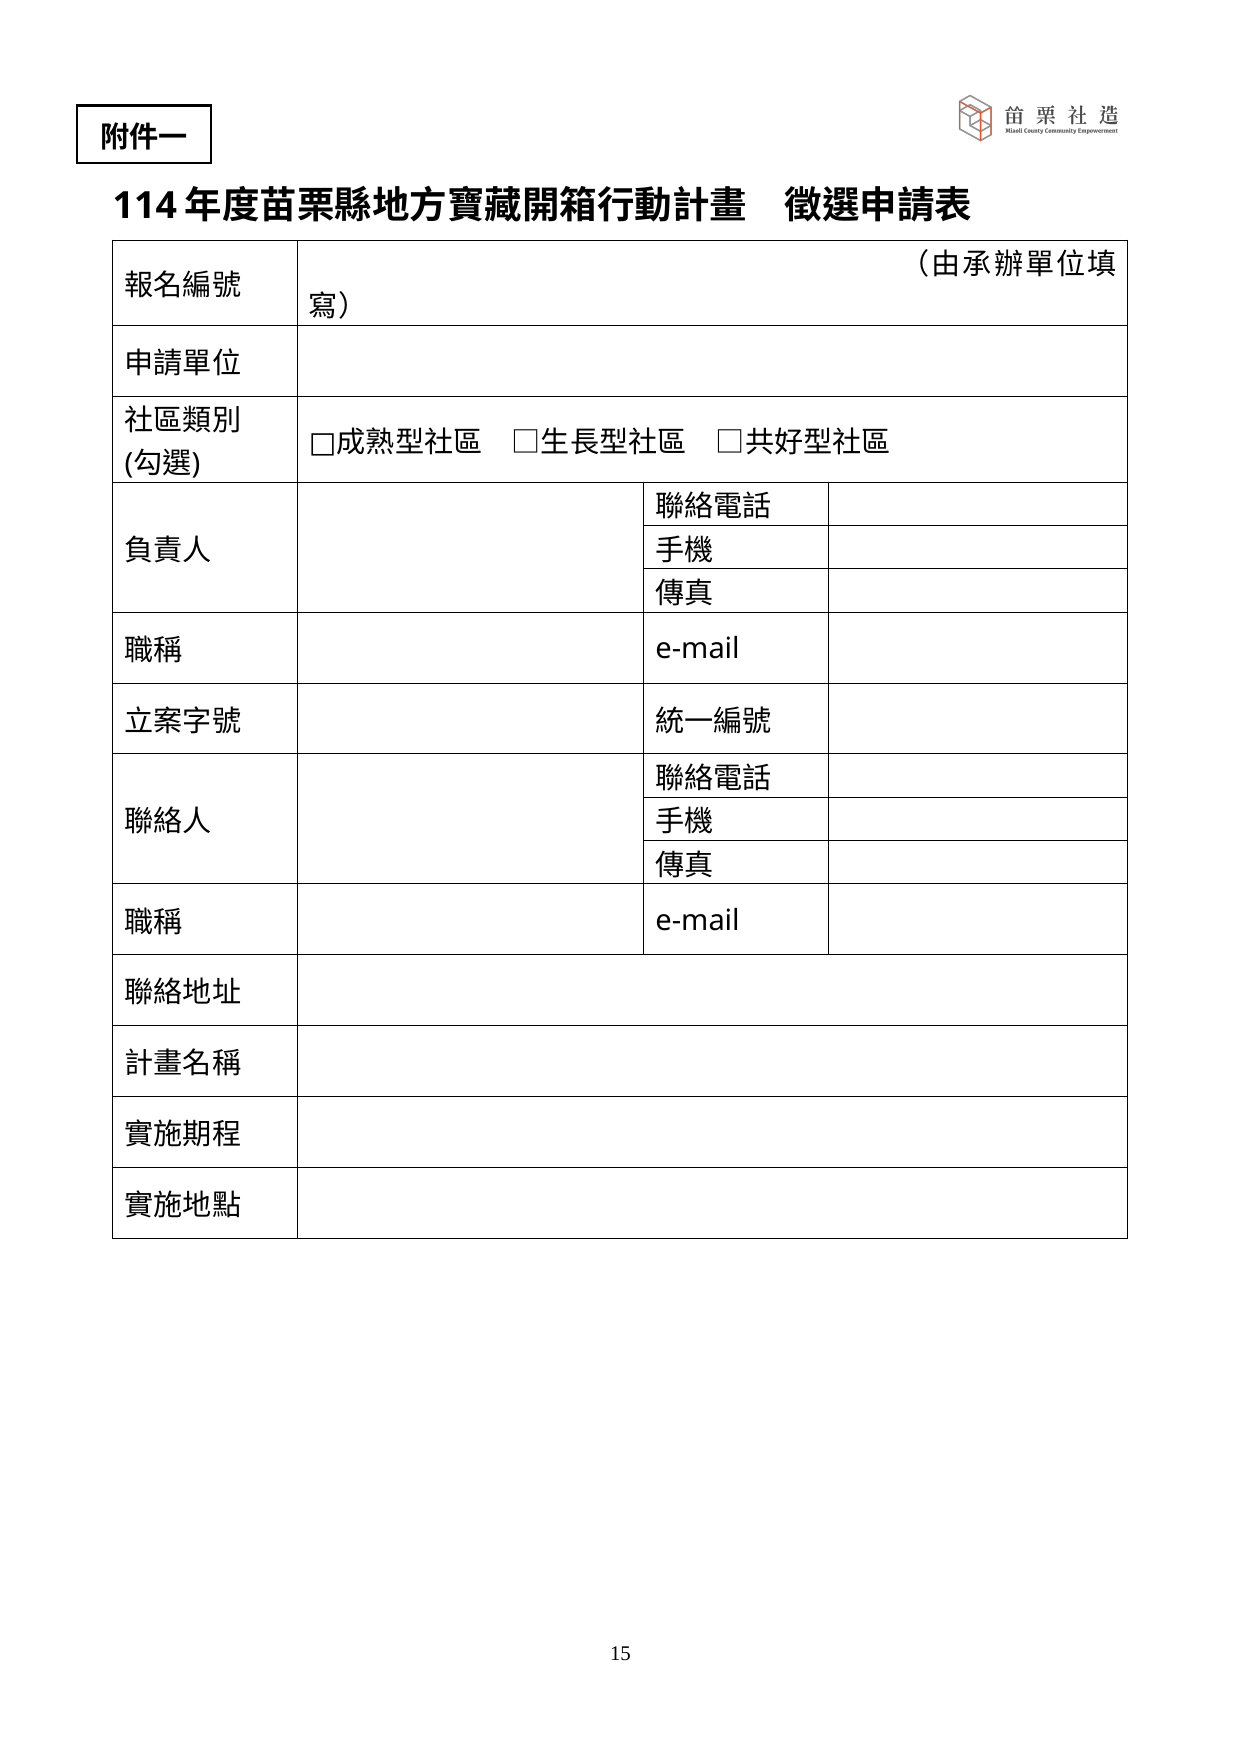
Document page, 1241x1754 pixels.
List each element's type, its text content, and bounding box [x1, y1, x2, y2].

table_cell [829, 684, 1127, 753]
table_cell 聯絡電話 [644, 754, 828, 797]
table_cell 手機 [644, 798, 828, 840]
table_cell [298, 326, 1127, 396]
table_cell e-mail [644, 884, 828, 954]
table_header （由承辦單位填寫） [298, 241, 1127, 325]
table_cell □成熟型社區 □生長型社區 □共好型社區 [298, 397, 1127, 482]
table_cell [298, 613, 643, 682]
table_cell 申請單位 [113, 326, 297, 396]
table_cell [829, 798, 1127, 840]
table_cell [829, 483, 1127, 525]
table_cell [829, 569, 1127, 612]
table_cell [298, 1026, 1127, 1096]
table_cell [829, 841, 1127, 883]
table_cell [298, 1097, 1127, 1167]
table_cell [298, 1168, 1127, 1237]
table_header 報名編號 [113, 241, 297, 325]
text 114年度苗栗縣地方寶藏開箱行動計畫 徵選申請表 [112, 164, 1128, 239]
table_cell [829, 613, 1127, 682]
table_cell 傳真 [644, 569, 828, 612]
table_cell [298, 884, 643, 954]
table_cell 職稱 [113, 884, 297, 954]
table_cell 負責人 [113, 483, 297, 612]
table_cell [298, 955, 1127, 1025]
table_cell 傳真 [644, 841, 828, 883]
table_cell 聯絡地址 [113, 955, 297, 1025]
table_cell 職稱 [113, 613, 297, 682]
table_cell [829, 754, 1127, 797]
table_cell [829, 526, 1127, 568]
table_cell e-mail [644, 613, 828, 682]
table_cell [298, 483, 643, 612]
table_cell 計畫名稱 [113, 1026, 297, 1096]
table_cell 聯絡電話 [644, 483, 828, 525]
table_cell [298, 754, 643, 883]
text 附件一 [92, 113, 196, 156]
table_cell [298, 684, 643, 753]
table_cell 手機 [644, 526, 828, 568]
table_cell 立案字號 [113, 684, 297, 753]
table_cell [829, 884, 1127, 954]
table_cell 聯絡人 [113, 754, 297, 883]
table_cell 實施期程 [113, 1097, 297, 1167]
picture [947, 88, 1128, 148]
table_cell 實施地點 [113, 1168, 297, 1237]
table_cell 社區類別 (勾選) [113, 397, 297, 482]
table_cell 統一編號 [644, 684, 828, 753]
